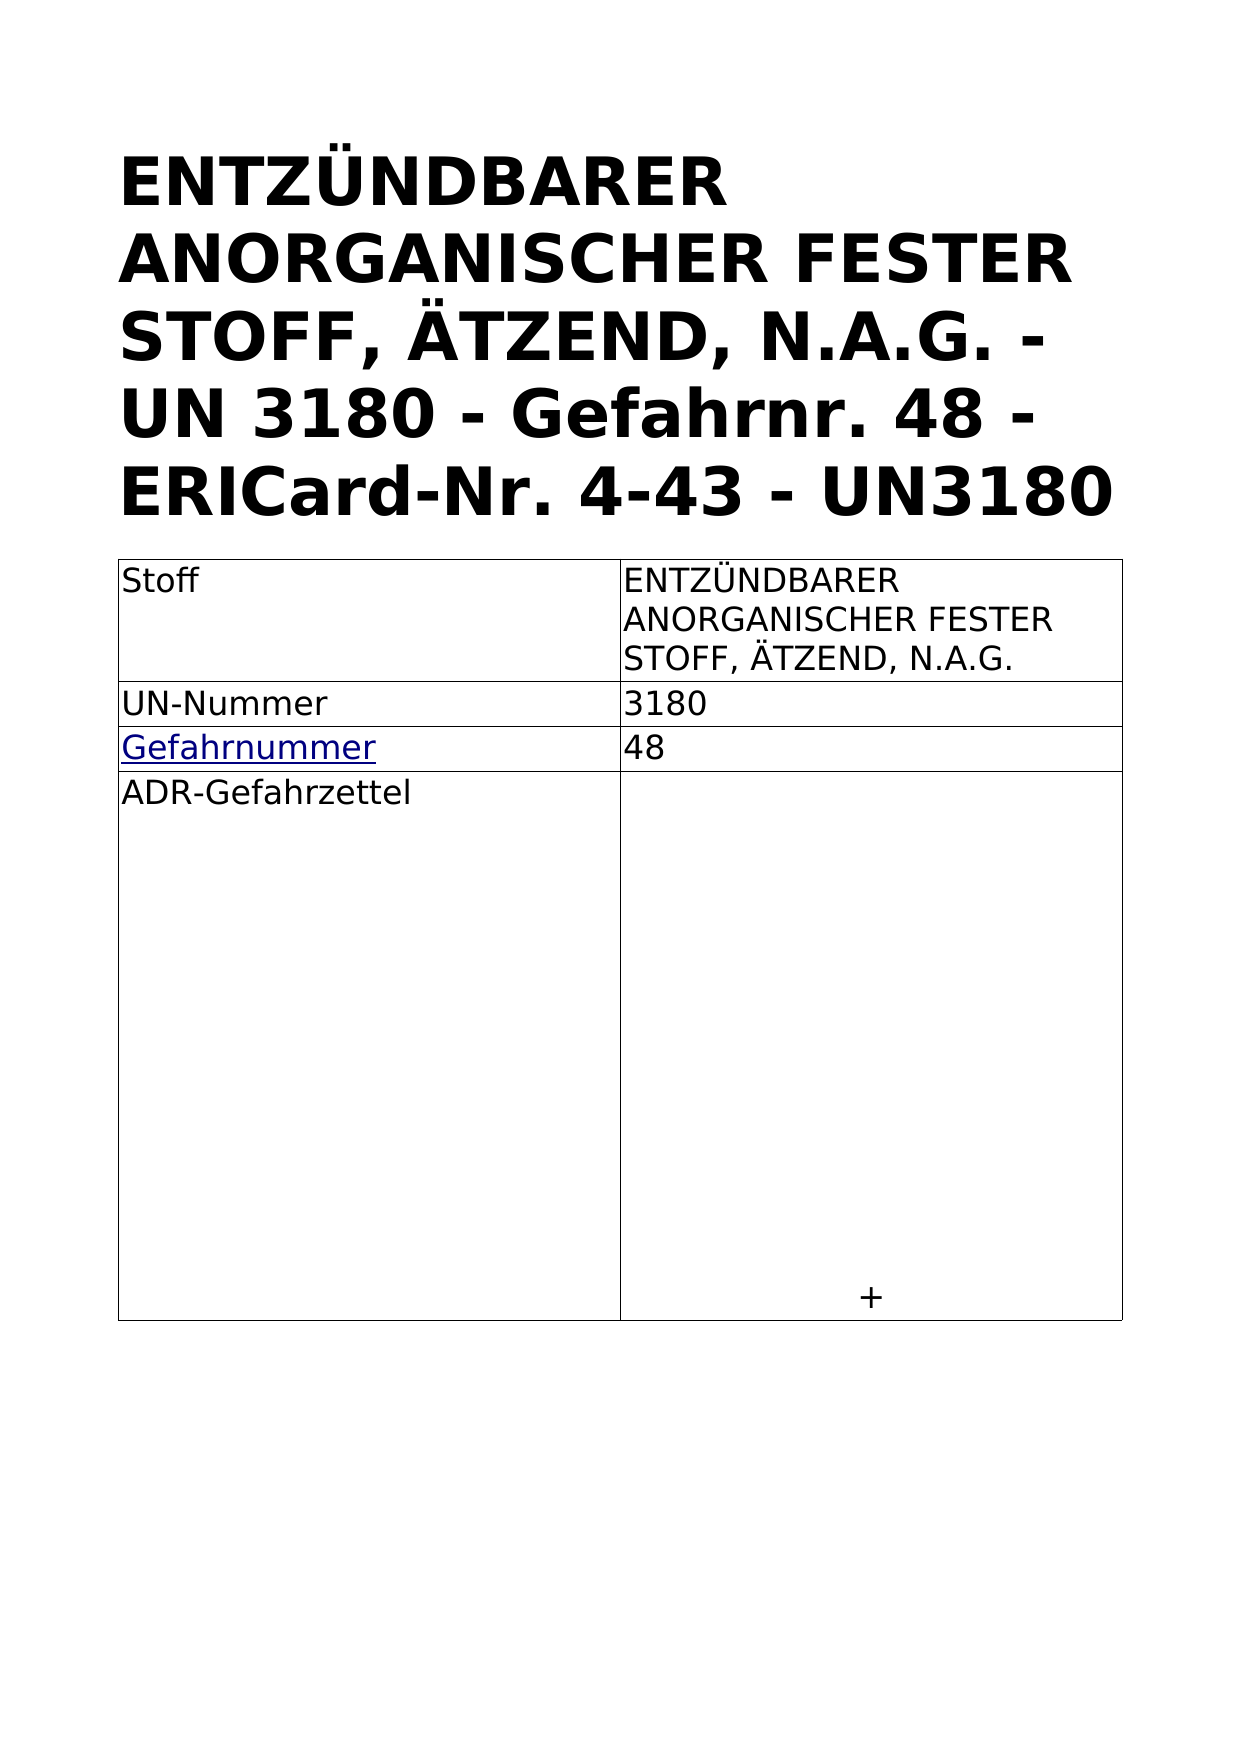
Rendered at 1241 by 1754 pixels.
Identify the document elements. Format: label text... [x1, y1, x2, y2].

table_header Stoff [119, 560, 620, 681]
table_header ENTZÜNDBARER ANORGANISCHER FESTER STOFF, ÄTZEND, N.A.G. [621, 560, 1122, 681]
table_cell ADR-Gefahrzettel [119, 772, 620, 1319]
table_cell 48 [621, 727, 1122, 771]
table_cell Gefahrnummer [119, 727, 620, 771]
table_cell UN-Nummer [119, 682, 620, 726]
subtitle ENTZÜNDBARER ANORGANISCHER FESTER STOFF, ÄTZEND, N.A.G. - UN 3180 - Gefahrnr. 48 - ERICard-Nr. 4-43 - UN3180 [118, 143, 1122, 531]
table_cell + [621, 772, 1122, 1319]
table_cell 3180 [621, 682, 1122, 726]
